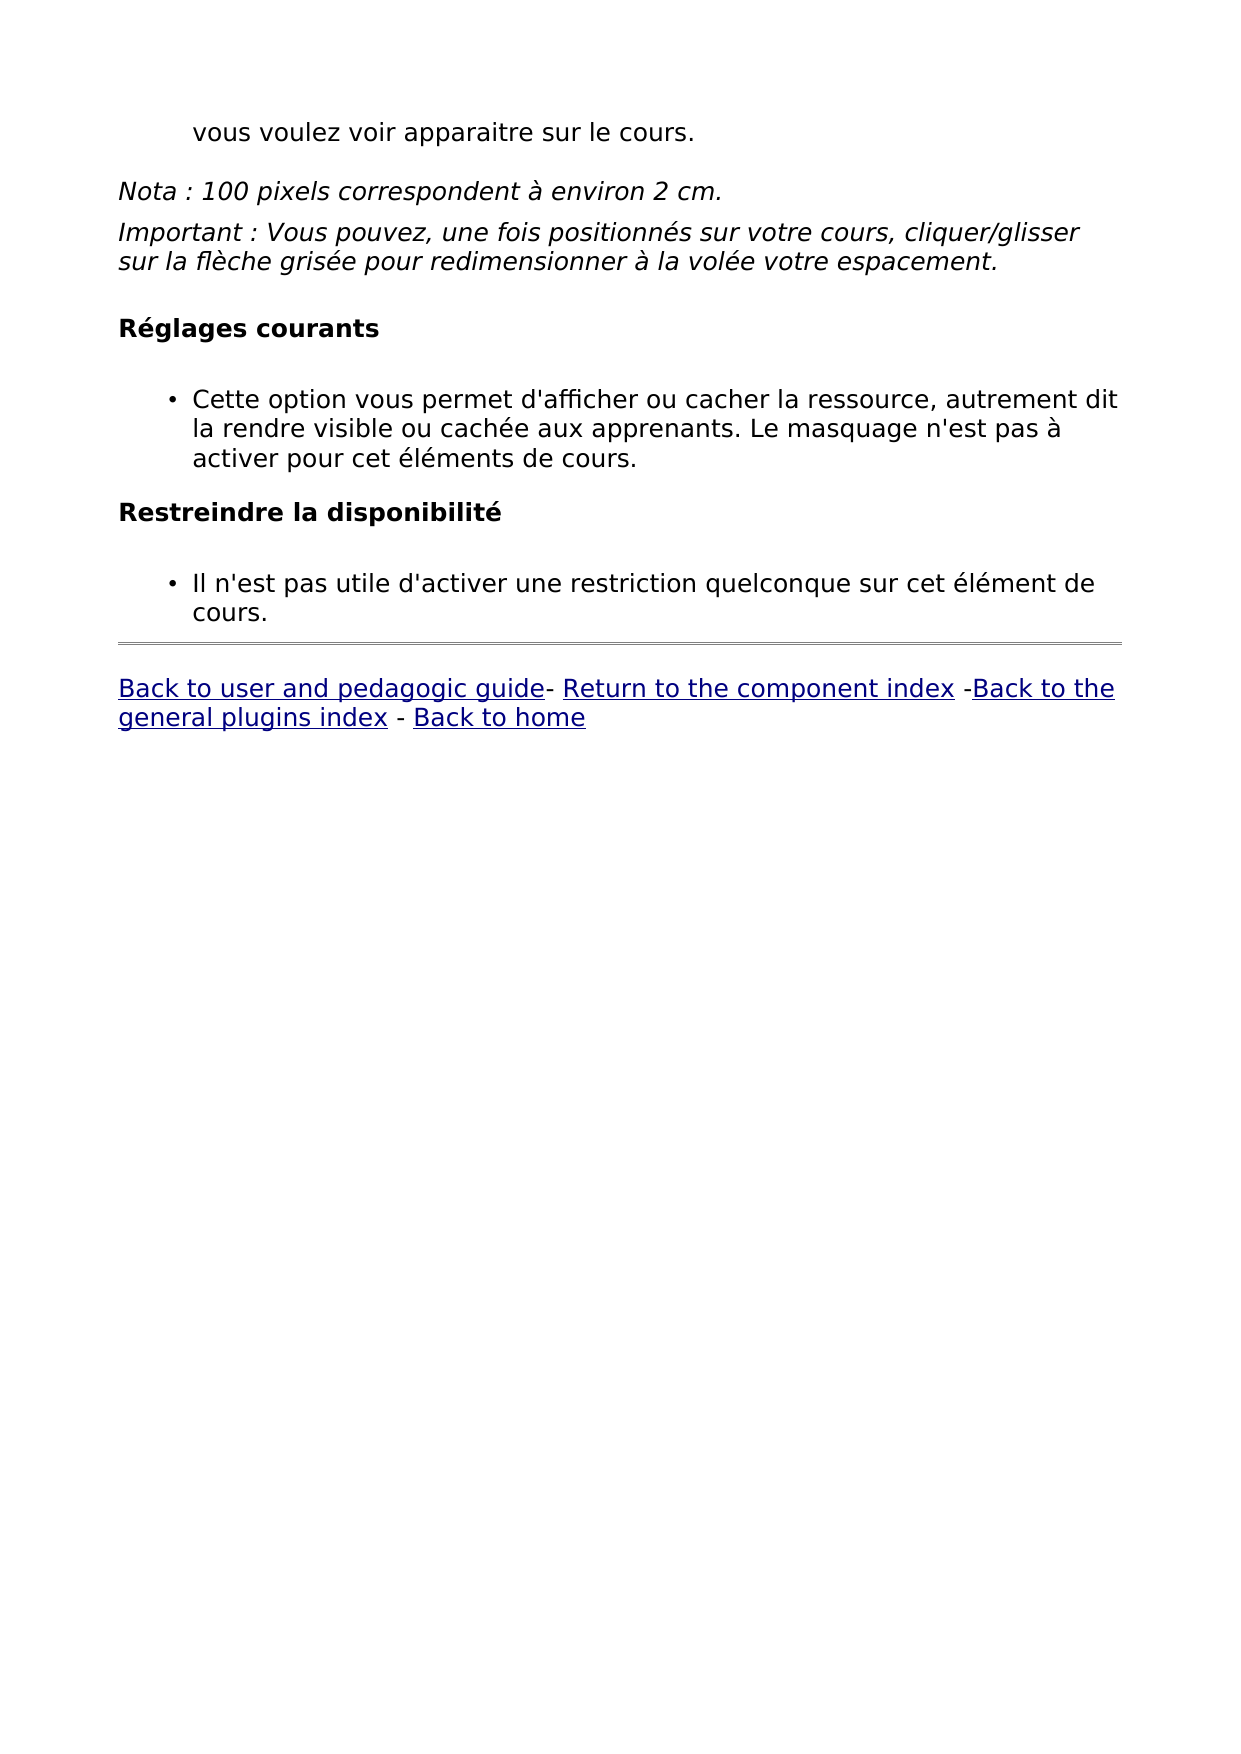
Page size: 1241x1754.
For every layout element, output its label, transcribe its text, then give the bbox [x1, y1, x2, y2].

text Back to user and pedagogic guide- Return to the component index -Back to the general plugins index - Back to home [118, 674, 1122, 732]
list Il n'est pas utile d'activer une restriction quelconque sur cet élément de cours. [177, 569, 1122, 627]
list Cette option vous permet d'afficher ou cacher la ressource, autrement dit la rendre visible ou cachée aux apprenants. Le masquage n'est pas à activer pour cet éléments de cours. [177, 385, 1122, 473]
subtitle Réglages courants [118, 314, 1122, 343]
subtitle Restreindre la disponibilité [118, 498, 1122, 527]
text Important : Vous pouvez, une fois positionnés sur votre cours, cliquer/glisser sur la flèche grisée pour redimensionner à la volée votre espacement. [118, 218, 1122, 277]
text Nota : 100 pixels correspondent à environ 2 cm. [118, 177, 1122, 206]
list vous voulez voir apparaitre sur le cours. [177, 118, 1122, 147]
